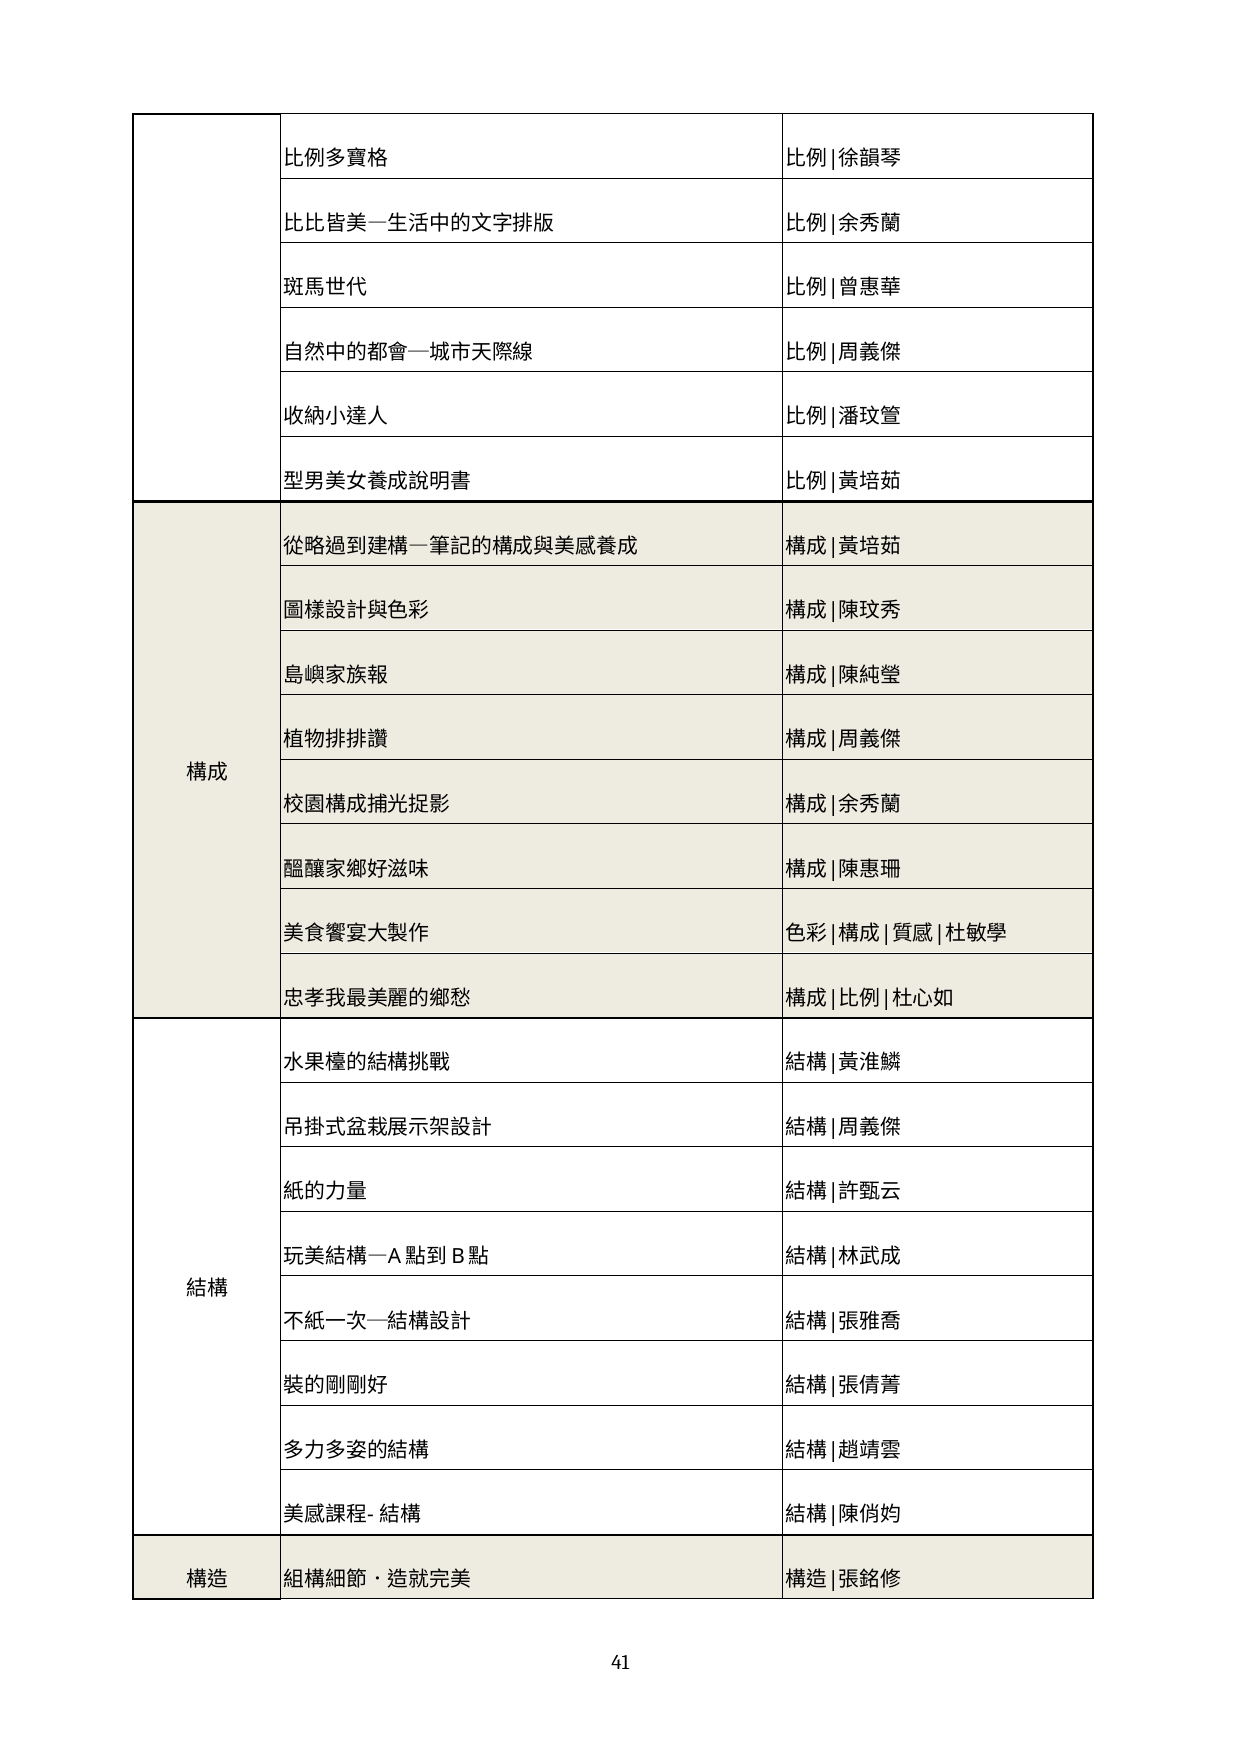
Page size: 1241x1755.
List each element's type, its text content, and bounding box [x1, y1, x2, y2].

table_cell 自然中的都會─城市天際線 [281, 308, 782, 371]
table_cell 構成|陳玟秀 [783, 566, 1092, 629]
table_cell 結構|周義傑 [783, 1083, 1092, 1146]
table_cell 構成 [134, 503, 280, 1017]
table_cell 結構|林武成 [783, 1212, 1092, 1275]
table_cell [134, 115, 280, 500]
table_cell 結構|黃淮鱗 [783, 1019, 1092, 1082]
table_cell 植物排排讚 [281, 695, 782, 759]
table_cell 構成|陳惠珊 [783, 824, 1092, 888]
table_cell 不紙一次─結構設計 [281, 1276, 782, 1340]
table_cell 色彩|構成|質感|杜敏學 [783, 889, 1092, 952]
table_cell 忠孝我最美麗的鄉愁 [281, 954, 782, 1017]
table_cell 結構|趙靖雲 [783, 1406, 1092, 1469]
table_cell 圖樣設計與色彩 [281, 566, 782, 629]
table_cell 紙的力量 [281, 1147, 782, 1211]
table_cell 構成|比例|杜心如 [783, 954, 1092, 1017]
table_cell 比例|曾惠華 [783, 243, 1092, 307]
table_cell 玩美結構—A點到B點 [281, 1212, 782, 1275]
table_cell 醞釀家鄉好滋味 [281, 824, 782, 888]
table_cell 結構|張雅喬 [783, 1276, 1092, 1340]
table_cell 水果檯的結構挑戰 [281, 1019, 782, 1082]
table_cell 斑馬世代 [281, 243, 782, 307]
table_cell 結構|陳俏㚬 [783, 1470, 1092, 1534]
table_cell 島嶼家族報 [281, 631, 782, 694]
table_cell 構成|陳純瑩 [783, 631, 1092, 694]
table_cell 吊掛式盆栽展示架設計 [281, 1083, 782, 1146]
table_cell 構造 [134, 1536, 280, 1598]
table_cell 結構 [134, 1019, 280, 1534]
table_cell 多力多姿的結構 [281, 1406, 782, 1469]
table_cell 美食饗宴大製作 [281, 889, 782, 952]
table_cell 構造|張銘修 [783, 1536, 1092, 1598]
table_cell 構成|余秀蘭 [783, 760, 1092, 823]
table_cell 結構|張倩菁 [783, 1341, 1092, 1404]
table_cell 比例|周義傑 [783, 308, 1092, 371]
table_cell 型男美女養成說明書 [281, 437, 782, 500]
table_cell 比例|黃培茹 [783, 437, 1092, 500]
table_cell 從略過到建構—筆記的構成與美感養成 [281, 503, 782, 565]
table_cell 比例|徐韻琴 [783, 114, 1092, 177]
table_cell 構成|黃培茹 [783, 503, 1092, 565]
table_cell 比例|余秀蘭 [783, 179, 1092, 242]
table_cell 比例多寶格 [281, 114, 782, 177]
table_cell 校園構成捕光捉影 [281, 760, 782, 823]
table_cell 收納小達人 [281, 372, 782, 436]
table_cell 構成|周義傑 [783, 695, 1092, 759]
table_cell 結構|許甄云 [783, 1147, 1092, 1211]
table_cell 組構細節．造就完美 [281, 1536, 782, 1598]
table_cell 裝的剛剛好 [281, 1341, 782, 1404]
table_cell 比例|潘玟箮 [783, 372, 1092, 436]
table_cell 美感課程- 結構 [281, 1470, 782, 1534]
table_cell 比比皆美—生活中的文字排版 [281, 179, 782, 242]
